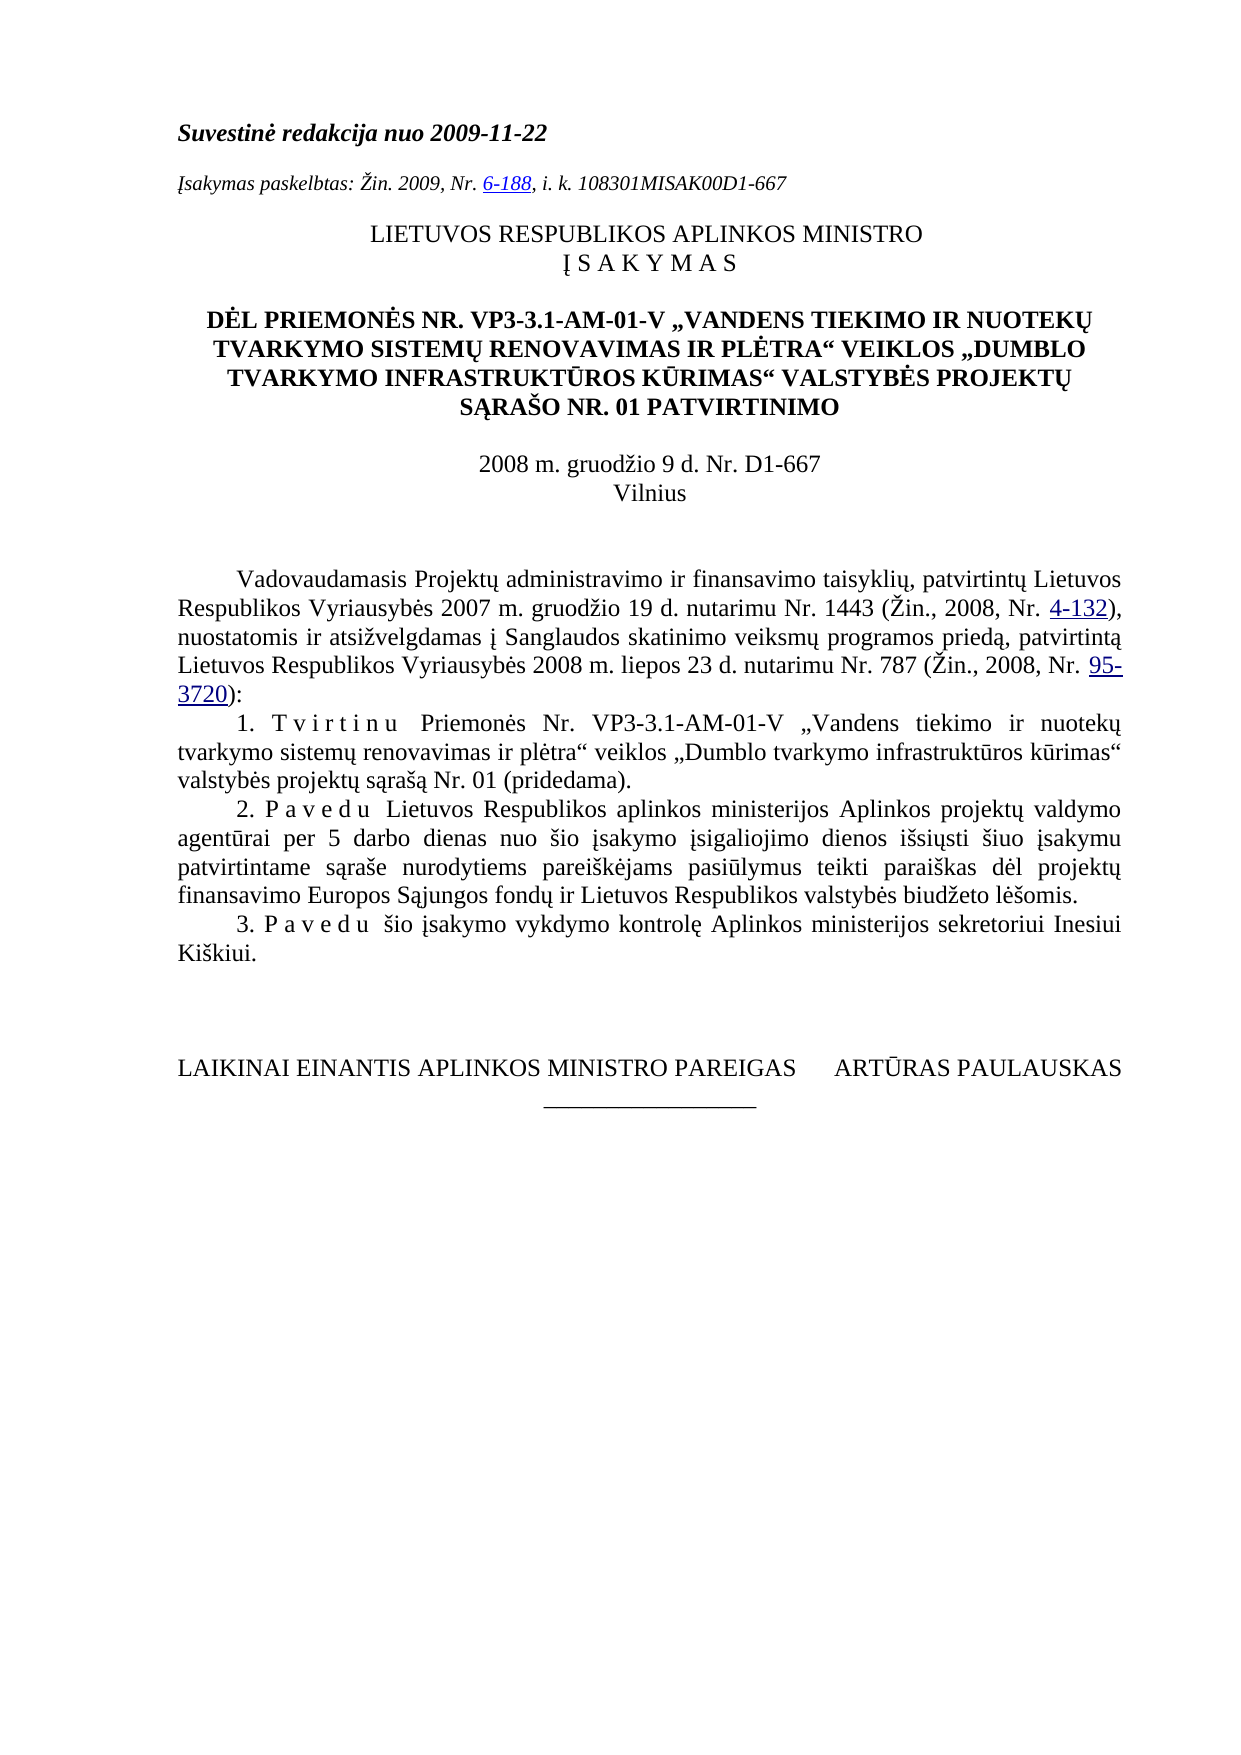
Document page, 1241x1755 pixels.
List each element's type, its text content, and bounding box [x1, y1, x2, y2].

text LAIKINAI EINANTIS APLINKOS MINISTRO PAREIGAS ARTŪRAS PAULAUSKAS [177, 1053, 1122, 1082]
text Vilnius [177, 478, 1122, 507]
text 2. Pavedu Lietuvos Respublikos aplinkos ministerijos Aplinkos projektų valdymo agentūrai per 5 darbo dienas nuo šio įsakymo įsigaliojimo dienos išsiųsti šiuo įsakymu patvirtintame sąraše nurodytiems pareiškėjams pasiūlymus teikti paraiškas dėl projektų finansavimo Europos Sąjungos fondų ir Lietuvos Respublikos valstybės biudžeto lėšomis. [177, 794, 1122, 909]
text Vadovaudamasis Projektų administravimo ir finansavimo taisyklių, patvirtintų Lietuvos Respublikos Vyriausybės 2007 m. gruodžio 19 d. nutarimu Nr. 1443 (Žin., 2008, Nr. 4-132), nuostatomis ir atsižvelgdamas į Sanglaudos skatinimo veiksmų programos priedą, patvirtintą Lietuvos Respublikos Vyriausybės 2008 m. liepos 23 d. nutarimu Nr. 787 (Žin., 2008, Nr. 95-3720): [177, 564, 1122, 708]
text _________________ [177, 1082, 1122, 1110]
text Suvestinė redakcija nuo 2009-11-22 [177, 118, 1122, 147]
text 2008 m. gruodžio 9 d. Nr. D1-667 [177, 449, 1122, 478]
text ĮSAKYMAS [177, 248, 1122, 277]
text 3. Pavedu šio įsakymo vykdymo kontrolę Aplinkos ministerijos sekretoriui Inesiui Kiškiui. [177, 909, 1122, 967]
text 1. Tvirtinu Priemonės Nr. VP3-3.1-AM-01-V „Vandens tiekimo ir nuotekų tvarkymo sistemų renovavimas ir plėtra“ veiklos „Dumblo tvarkymo infrastruktūros kūrimas“ valstybės projektų sąrašą Nr. 01 (pridedama). [177, 708, 1122, 794]
text DĖL PRIEMONĖS NR. VP3-3.1-AM-01-V „VANDENS TIEKIMO IR NUOTEKŲ TVARKYMO SISTEMŲ RENOVAVIMAS IR PLĖTRA“ VEIKLOS „DUMBLO TVARKYMO INFRASTRUKTŪROS KŪRIMAS“ VALSTYBĖS PROJEKTŲ SĄRAŠO NR. 01 PATVIRTINIMO [177, 305, 1122, 420]
text LIETUVOS RESPUBLIKOS APLINKOS MINISTRO [177, 219, 1122, 248]
text Įsakymas paskelbtas: Žin. 2009, Nr. 6-188, i. k. 108301MISAK00D1-667 [177, 171, 1122, 195]
